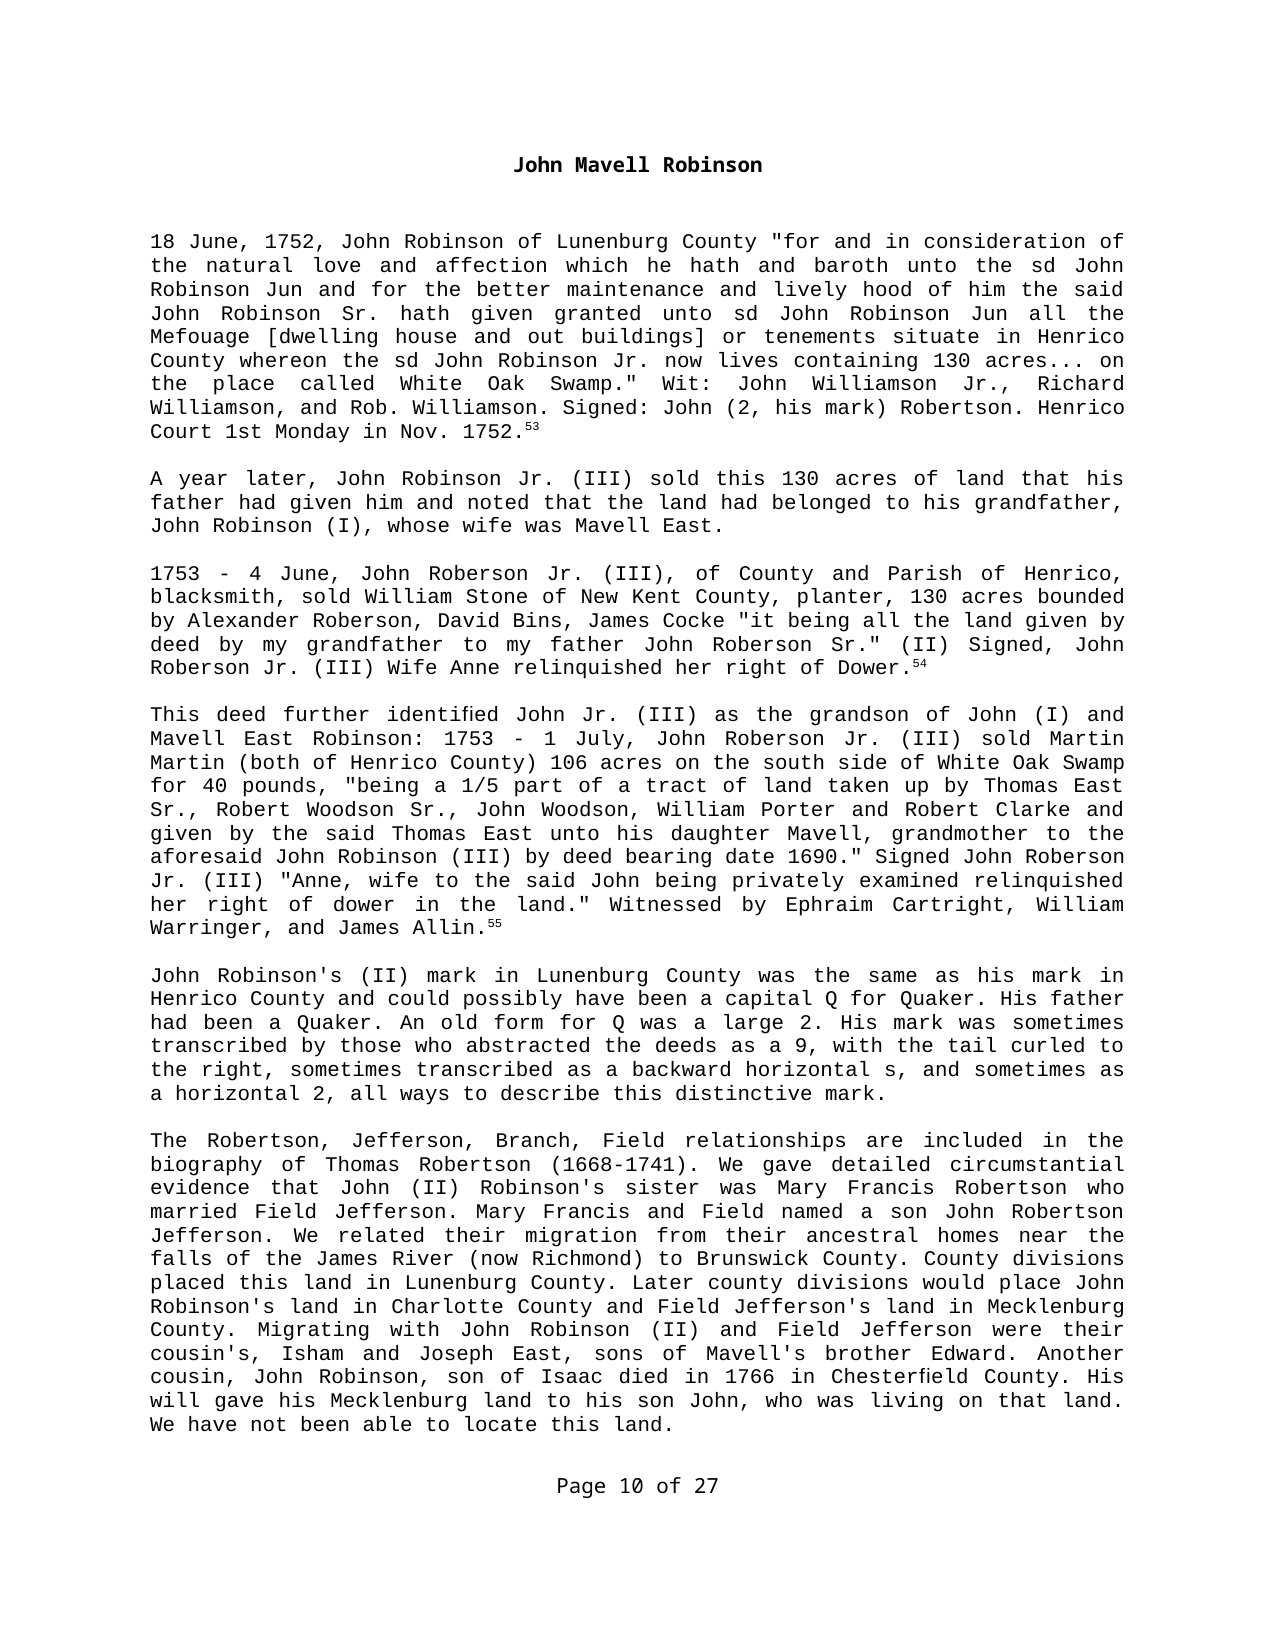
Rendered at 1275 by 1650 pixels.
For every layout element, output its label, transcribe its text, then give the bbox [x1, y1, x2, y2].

text 1753 - 4 June, John Roberson Jr. (III), of County and Parish of Henrico, blacksmith, sold William Stone of New Kent County, planter, 130 acres bounded by Alexander Roberson, David Bins, James Cocke "it being all the land given by deed by my grandfather to my father John Roberson Sr." (II) Signed, John Roberson Jr. (III) Wife Anne relinquished her right of Dower.54 [150, 563, 1125, 681]
text This deed further identiﬁed John Jr. (III) as the grandson of John (I) and Mavell East Robinson: 1753 - 1 July, John Roberson Jr. (III) sold Martin Martin (both of Henrico County) 106 acres on the south side of White Oak Swamp for 40 pounds, "being a 1/5 part of a tract of land taken up by Thomas East Sr., Robert Woodson Sr., John Woodson, William Porter and Robert Clarke and given by the said Thomas East unto his daughter Mavell, grandmother to the aforesaid John Robinson (III) by deed bearing date 1690." Signed John Roberson Jr. (III) "Anne, wife to the said John being privately examined relinquished her right of dower in the land." Witnessed by Ephraim Cartright, William Warringer, and James Allin.55 [150, 704, 1125, 941]
text 18 June, 1752, John Robinson of Lunenburg County "for and in consideration of the natural love and affection which he hath and baroth unto the sd John Robinson Jun and for the better maintenance and lively hood of him the said John Robinson Sr. hath given granted unto sd John Robinson Jun all the Mefouage [dwelling house and out buildings] or tenements situate in Henrico County whereon the sd John Robinson Jr. now lives containing 130 acres... on the place called White Oak Swamp." Wit: John Williamson Jr., Richard Williamson, and Rob. Williamson. Signed: John (2, his mark) Robertson. Henrico Court 1st Monday in Nov. 1752.53 [150, 232, 1125, 444]
text John Robinson's (II) mark in Lunenburg County was the same as his mark in Henrico County and could possibly have been a capital Q for Quaker. His father had been a Quaker. An old form for Q was a large 2. His mark was sometimes transcribed by those who abstracted the deeds as a 9, with the tail curled to the right, sometimes transcribed as a backward horizontal s, and sometimes as a horizontal 2, all ways to describe this distinctive mark. [150, 964, 1125, 1106]
text A year later, John Robinson Jr. (III) sold this 130 acres of land that his father had given him and noted that the land had belonged to his grandfather, John Robinson (I), whose wife was Mavell East. [150, 468, 1125, 539]
text The Robertson, Jefferson, Branch, Field relationships are included in the biography of Thomas Robertson (1668-1741). We gave detailed circumstantial evidence that John (II) Robinson's sister was Mary Francis Robertson who married Field Jefferson. Mary Francis and Field named a son John Robertson Jefferson. We related their migration from their ancestral homes near the falls of the James River (now Richmond) to Brunswick County. County divisions placed this land in Lunenburg County. Later county divisions would place John Robinson's land in Charlotte County and Field Jefferson's land in Mecklenburg County. Migrating with John Robinson (II) and Field Jefferson were their cousin's, Isham and Joseph East, sons of Mavell's brother Edward. Another cousin, John Robinson, son of Isaac died in 1766 in Chesterﬁeld County. His will gave his Mecklenburg land to his son John, who was living on that land. We have not been able to locate this land. [150, 1130, 1125, 1437]
